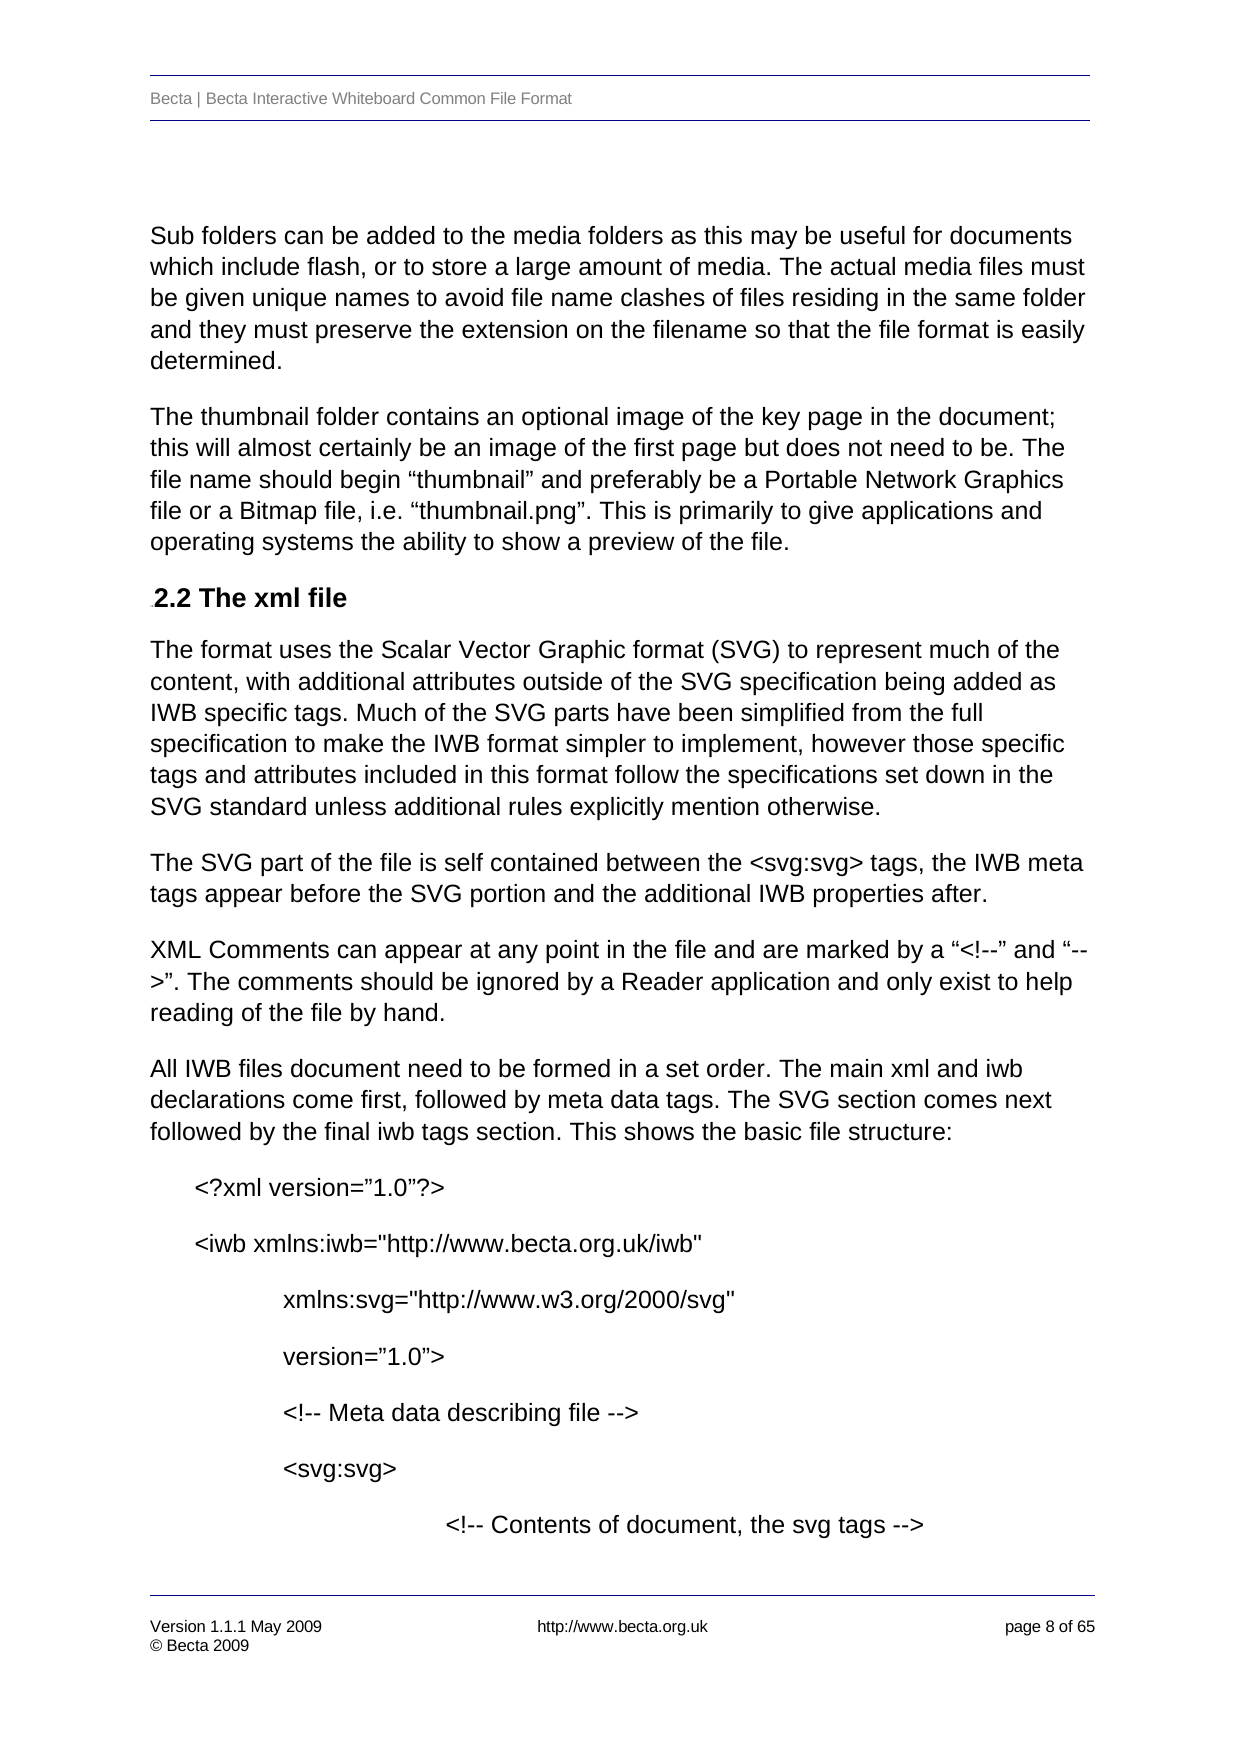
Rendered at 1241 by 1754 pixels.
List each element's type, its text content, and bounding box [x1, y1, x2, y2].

text Sub folders can be added to the media folders as this may be useful for documents which include flash, or to store a large amount of media. The actual media files must be given unique names to avoid file name clashes of files residing in the same folder and they must preserve the extension on the filename so that the file format is easily determined. [150, 219, 1090, 376]
subtitle 17B2.2 The xml file [150, 582, 1090, 613]
text <!-- Meta data describing file --> [150, 1396, 1090, 1427]
text version=”1.0”> [150, 1340, 1090, 1371]
text XML Comments can appear at any point in the file and are marked by a “<!--” and “-->”. The comments should be ignored by a Reader application and only exist to help reading of the file by hand. [150, 934, 1090, 1027]
text The SVG part of the file is self contained between the <svg:svg> tags, the IWB meta tags appear before the SVG portion and the additional IWB properties after. [150, 846, 1090, 909]
text <?xml version=”1.0”?> [150, 1171, 1090, 1202]
text The thumbnail folder contains an optional image of the key page in the document; this will almost certainly be an image of the first page but does not need to be. The file name should begin “thumbnail” and preferably be a Portable Network Graphics file or a Bitmap file, i.e. “thumbnail.png”. This is primarily to give applications and operating systems the ability to show a preview of the file. [150, 401, 1090, 557]
text xmlns:svg="http://www.w3.org/2000/svg" [150, 1284, 1090, 1315]
text <svg:svg> [150, 1452, 1090, 1484]
text <!-- Contents of document, the svg tags --> [150, 1509, 1090, 1540]
text The format uses the Scalar Vector Graphic format (SVG) to represent much of the content, with additional attributes outside of the SVG specification being added as IWB specific tags. Much of the SVG parts have been simplified from the full specification to make the IWB format simpler to implement, however those specific tags and attributes included in this format follow the specifications set down in the SVG standard unless additional rules explicitly mention otherwise. [150, 634, 1090, 821]
text All IWB files document need to be formed in a set order. The main xml and iwb declarations come first, followed by meta data tags. The SVG section comes next followed by the final iwb tags section. This shows the basic file structure: [150, 1052, 1090, 1146]
text <iwb xmlns:iwb="http://www.becta.org.uk/iwb" [150, 1227, 1090, 1259]
